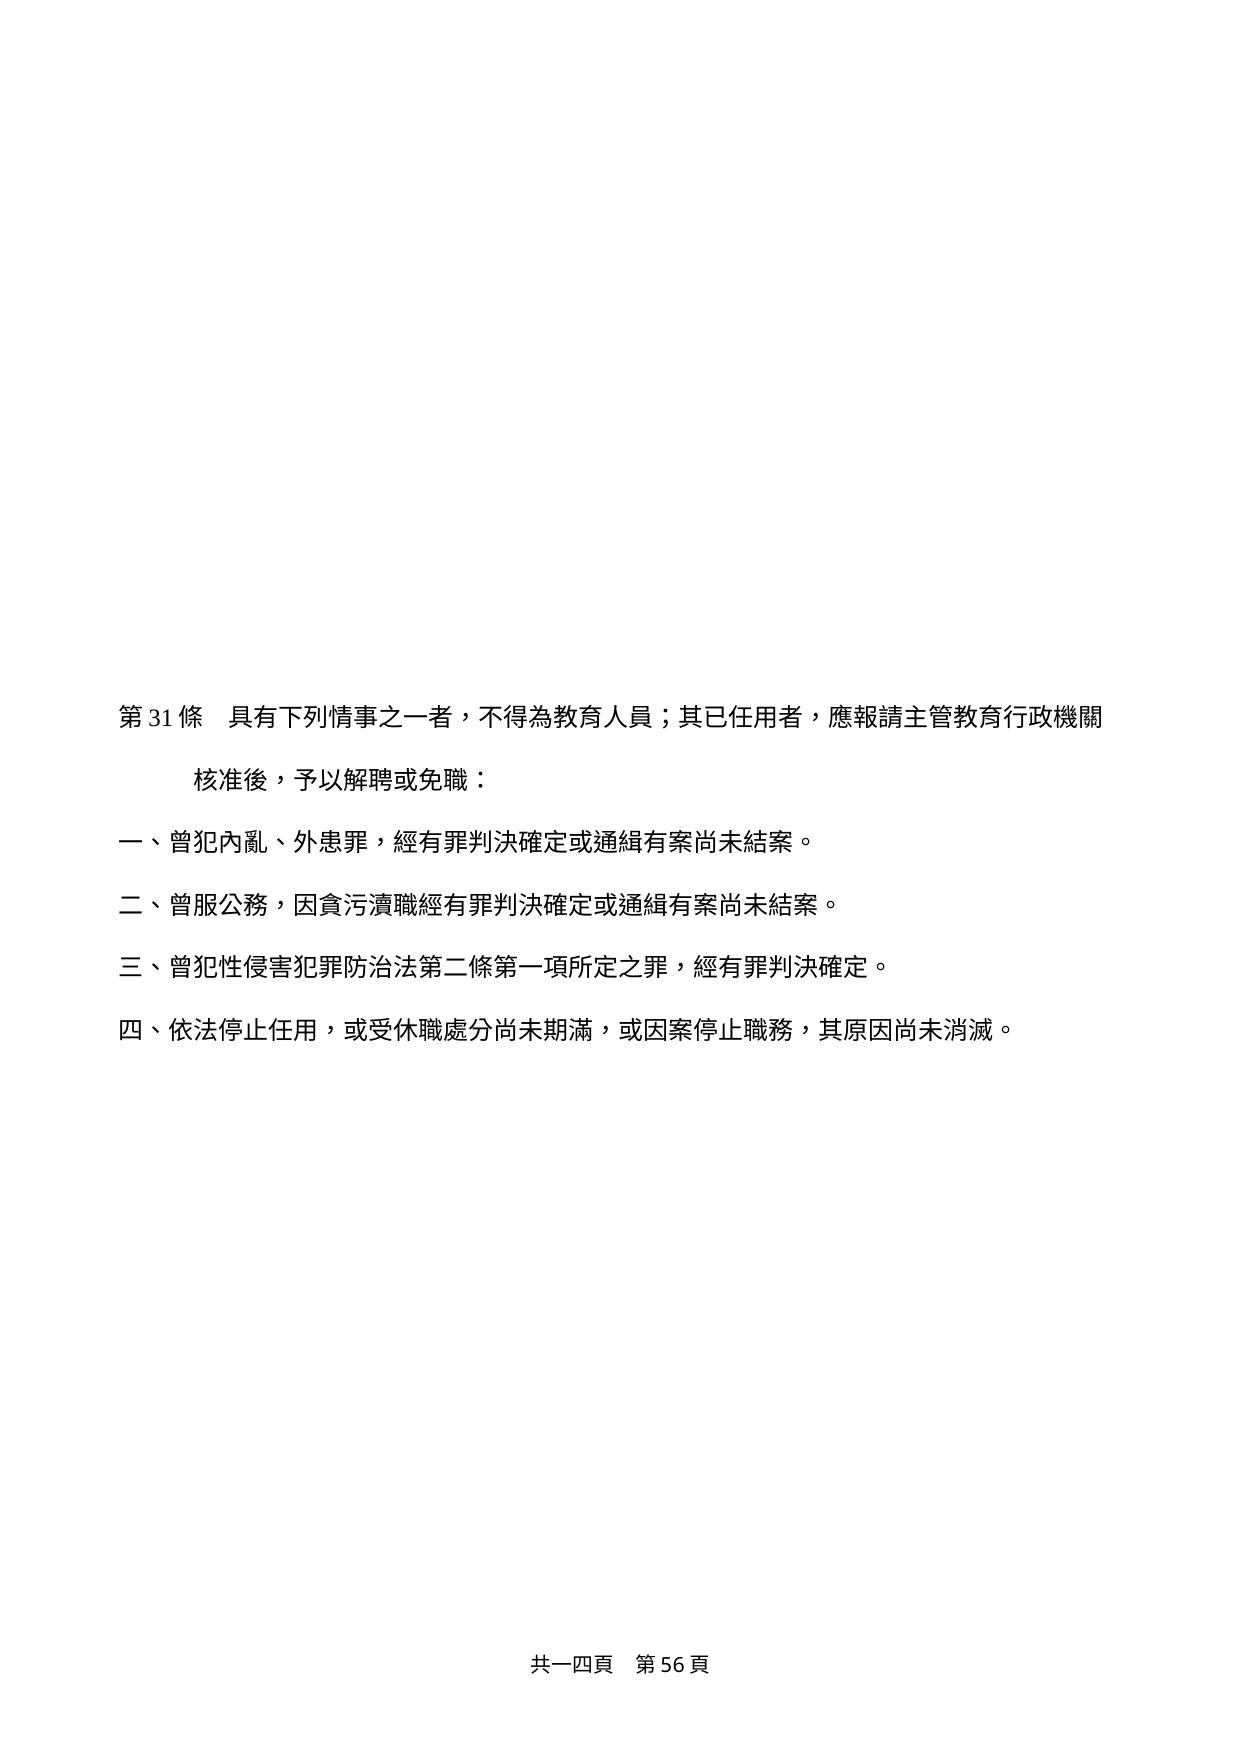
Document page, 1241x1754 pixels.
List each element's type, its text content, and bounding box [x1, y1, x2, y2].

text 一、曾犯內亂、外患罪，經有罪判決確定或通緝有案尚未結案。 [118, 799, 1122, 862]
text 第31條 具有下列情事之一者，不得為教育人員；其已任用者，應報請主管教育行政機關核准後，予以解聘或免職： [118, 674, 1122, 799]
text 四、依法停止任用，或受休職處分尚未期滿，或因案停止職務，其原因尚未消滅。 [118, 987, 1122, 1049]
text 三、曾犯性侵害犯罪防治法第二條第一項所定之罪，經有罪判決確定。 [118, 924, 1122, 987]
text 二、曾服公務，因貪污瀆職經有罪判決確定或通緝有案尚未結案。 [118, 862, 1122, 924]
